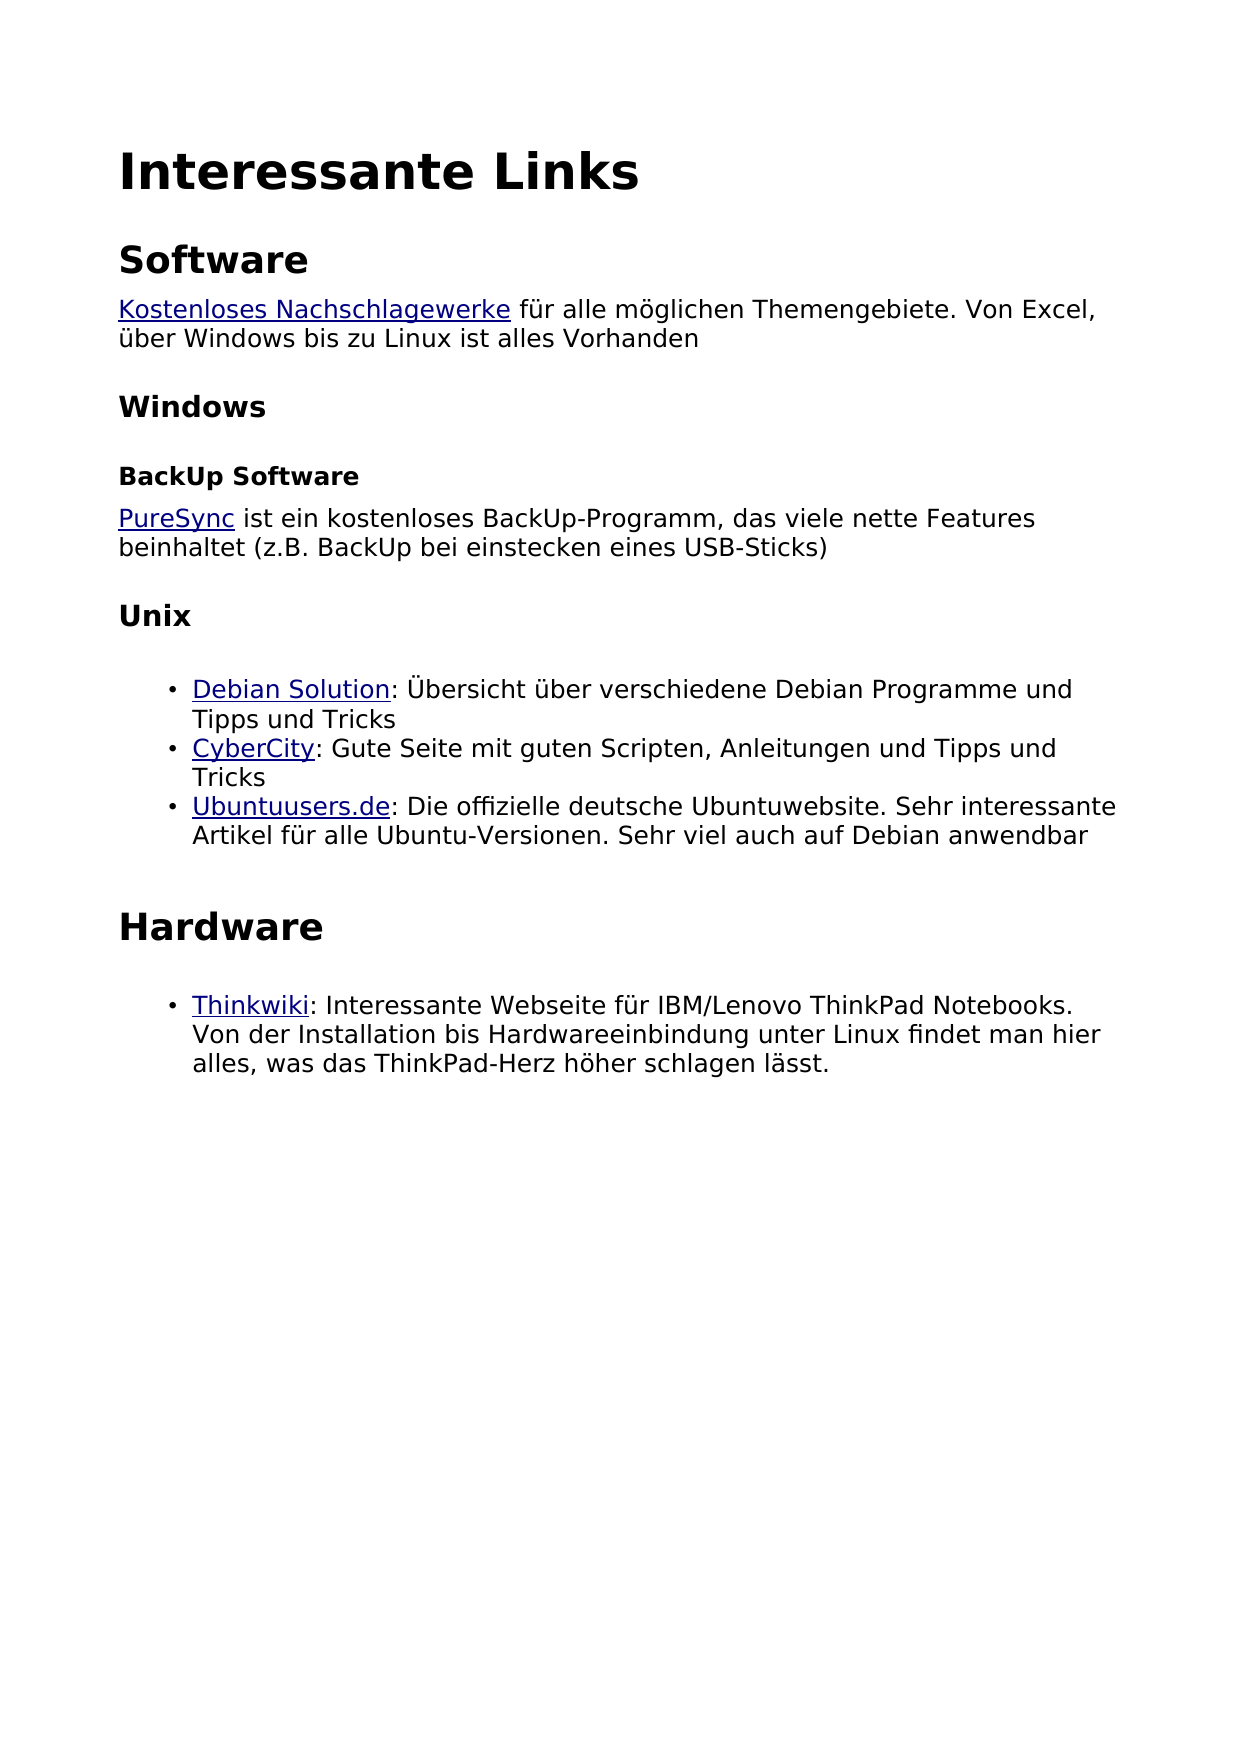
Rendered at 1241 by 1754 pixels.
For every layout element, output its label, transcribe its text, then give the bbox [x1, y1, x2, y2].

list Ubuntuusers.de: Die offizielle deutsche Ubuntuwebsite. Sehr interessante Artikel für alle Ubuntu-Versionen. Sehr viel auch auf Debian anwendbar [177, 792, 1122, 851]
subtitle Hardware [118, 905, 1122, 949]
list CyberCity: Gute Seite mit guten Scripten, Anleitungen und Tipps und Tricks [177, 734, 1122, 792]
text Kostenloses Nachschlagewerke für alle möglichen Themengebiete. Von Excel, über Windows bis zu Linux ist alles Vorhanden [118, 295, 1122, 353]
text PureSync ist ein kostenloses BackUp-Programm, das viele nette Features beinhaltet (z.B. BackUp bei einstecken eines USB-Sticks) [118, 504, 1122, 562]
subtitle Unix [118, 600, 1122, 634]
list Thinkwiki: Interessante Webseite für IBM/Lenovo ThinkPad Notebooks. Von der Installation bis Hardwareeinbindung unter Linux findet man hier alles, was das ThinkPad-Herz höher schlagen lässt. [177, 991, 1122, 1078]
list Debian Solution: Übersicht über verschiedene Debian Programme und Tipps und Tricks [177, 676, 1122, 734]
subtitle BackUp Software [118, 462, 1122, 491]
subtitle Software [118, 239, 1122, 282]
subtitle Windows [118, 391, 1122, 425]
subtitle Interessante Links [118, 143, 1122, 201]
